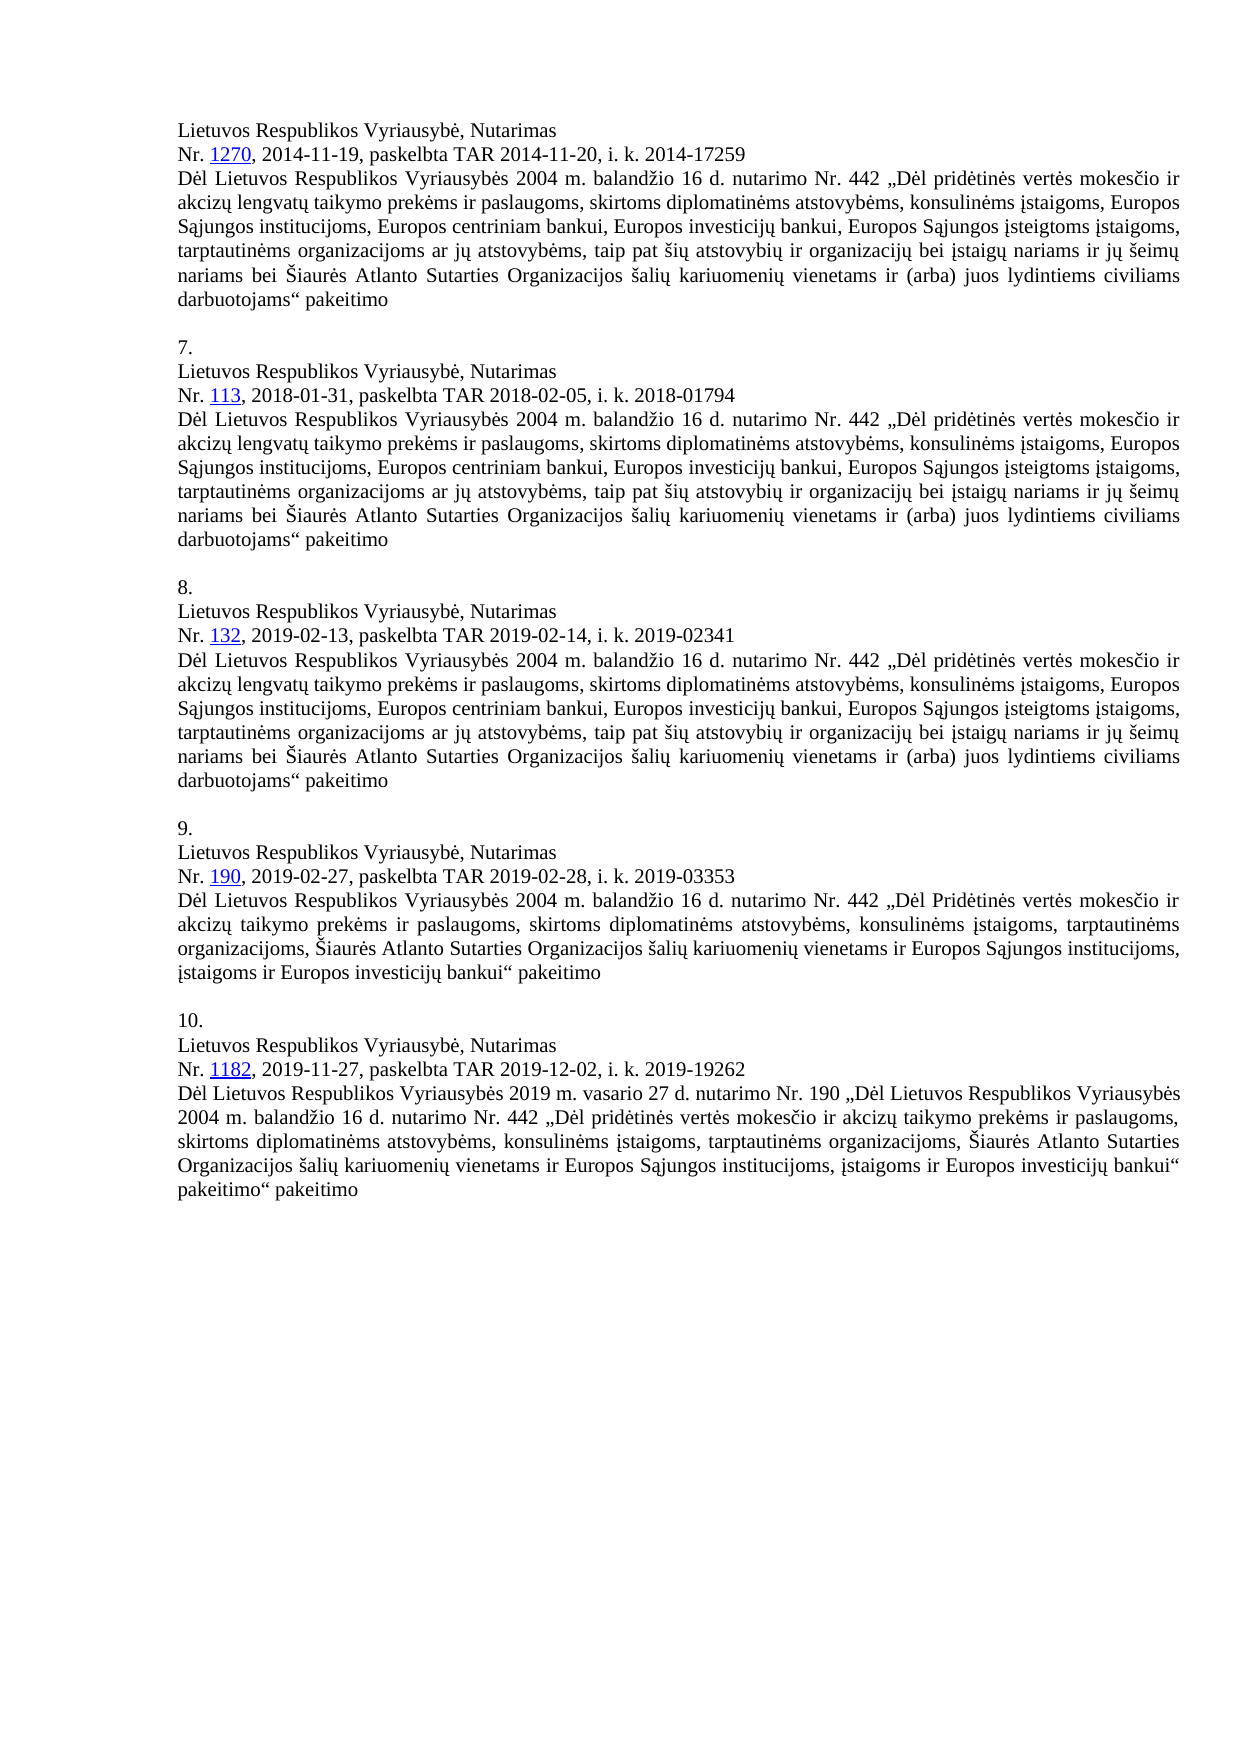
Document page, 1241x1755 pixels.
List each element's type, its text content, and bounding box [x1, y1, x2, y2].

text Lietuvos Respublikos Vyriausybė, Nutarimas [177, 1032, 1181, 1057]
text Lietuvos Respublikos Vyriausybė, Nutarimas [177, 359, 1181, 383]
text Dėl Lietuvos Respublikos Vyriausybės 2004 m. balandžio 16 d. nutarimo Nr. 442 „Dėl pridėtinės vertės mokesčio ir akcizų lengvatų taikymo prekėms ir paslaugoms, skirtoms diplomatinėms atstovybėms, konsulinėms įstaigoms, Europos Sąjungos institucijoms, Europos centriniam bankui, Europos investicijų bankui, Europos Sąjungos įsteigtoms įstaigoms, tarptautinėms organizacijoms ar jų atstovybėms, taip pat šių atstovybių ir organizacijų bei įstaigų nariams ir jų šeimų nariams bei Šiaurės Atlanto Sutarties Organizacijos šalių kariuomenių vienetams ir (arba) juos lydintiems civiliams darbuotojams“ pakeitimo [177, 166, 1181, 311]
text Dėl Lietuvos Respublikos Vyriausybės 2004 m. balandžio 16 d. nutarimo Nr. 442 „Dėl pridėtinės vertės mokesčio ir akcizų lengvatų taikymo prekėms ir paslaugoms, skirtoms diplomatinėms atstovybėms, konsulinėms įstaigoms, Europos Sąjungos institucijoms, Europos centriniam bankui, Europos investicijų bankui, Europos Sąjungos įsteigtoms įstaigoms, tarptautinėms organizacijoms ar jų atstovybėms, taip pat šių atstovybių ir organizacijų bei įstaigų nariams ir jų šeimų nariams bei Šiaurės Atlanto Sutarties Organizacijos šalių kariuomenių vienetams ir (arba) juos lydintiems civiliams darbuotojams“ pakeitimo [177, 407, 1181, 551]
text Nr. 1270, 2014-11-19, paskelbta TAR 2014-11-20, i. k. 2014-17259 [177, 142, 1181, 166]
text Dėl Lietuvos Respublikos Vyriausybės 2004 m. balandžio 16 d. nutarimo Nr. 442 „Dėl pridėtinės vertės mokesčio ir akcizų lengvatų taikymo prekėms ir paslaugoms, skirtoms diplomatinėms atstovybėms, konsulinėms įstaigoms, Europos Sąjungos institucijoms, Europos centriniam bankui, Europos investicijų bankui, Europos Sąjungos įsteigtoms įstaigoms, tarptautinėms organizacijoms ar jų atstovybėms, taip pat šių atstovybių ir organizacijų bei įstaigų nariams ir jų šeimų nariams bei Šiaurės Atlanto Sutarties Organizacijos šalių kariuomenių vienetams ir (arba) juos lydintiems civiliams darbuotojams“ pakeitimo [177, 647, 1181, 792]
text Lietuvos Respublikos Vyriausybė, Nutarimas [177, 599, 1181, 623]
text 9. [177, 816, 1181, 840]
text Dėl Lietuvos Respublikos Vyriausybės 2019 m. vasario 27 d. nutarimo Nr. 190 „Dėl Lietuvos Respublikos Vyriausybės 2004 m. balandžio 16 d. nutarimo Nr. 442 „Dėl pridėtinės vertės mokesčio ir akcizų taikymo prekėms ir paslaugoms, skirtoms diplomatinėms atstovybėms, konsulinėms įstaigoms, tarptautinėms organizacijoms, Šiaurės Atlanto Sutarties Organizacijos šalių kariuomenių vienetams ir Europos Sąjungos institucijoms, įstaigoms ir Europos investicijų bankui“ pakeitimo“ pakeitimo [177, 1081, 1181, 1201]
text Lietuvos Respublikos Vyriausybė, Nutarimas [177, 840, 1181, 864]
text Dėl Lietuvos Respublikos Vyriausybės 2004 m. balandžio 16 d. nutarimo Nr. 442 „Dėl Pridėtinės vertės mokesčio ir akcizų taikymo prekėms ir paslaugoms, skirtoms diplomatinėms atstovybėms, konsulinėms įstaigoms, tarptautinėms organizacijoms, Šiaurės Atlanto Sutarties Organizacijos šalių kariuomenių vienetams ir Europos Sąjungos institucijoms, įstaigoms ir Europos investicijų bankui“ pakeitimo [177, 888, 1181, 984]
text Nr. 113, 2018-01-31, paskelbta TAR 2018-02-05, i. k. 2018-01794 [177, 383, 1181, 407]
text Nr. 132, 2019-02-13, paskelbta TAR 2019-02-14, i. k. 2019-02341 [177, 623, 1181, 647]
text 7. [177, 335, 1181, 359]
text 8. [177, 575, 1181, 599]
text 10. [177, 1008, 1181, 1032]
text Lietuvos Respublikos Vyriausybė, Nutarimas [177, 118, 1181, 142]
text Nr. 1182, 2019-11-27, paskelbta TAR 2019-12-02, i. k. 2019-19262 [177, 1057, 1181, 1081]
text Nr. 190, 2019-02-27, paskelbta TAR 2019-02-28, i. k. 2019-03353 [177, 864, 1181, 888]
